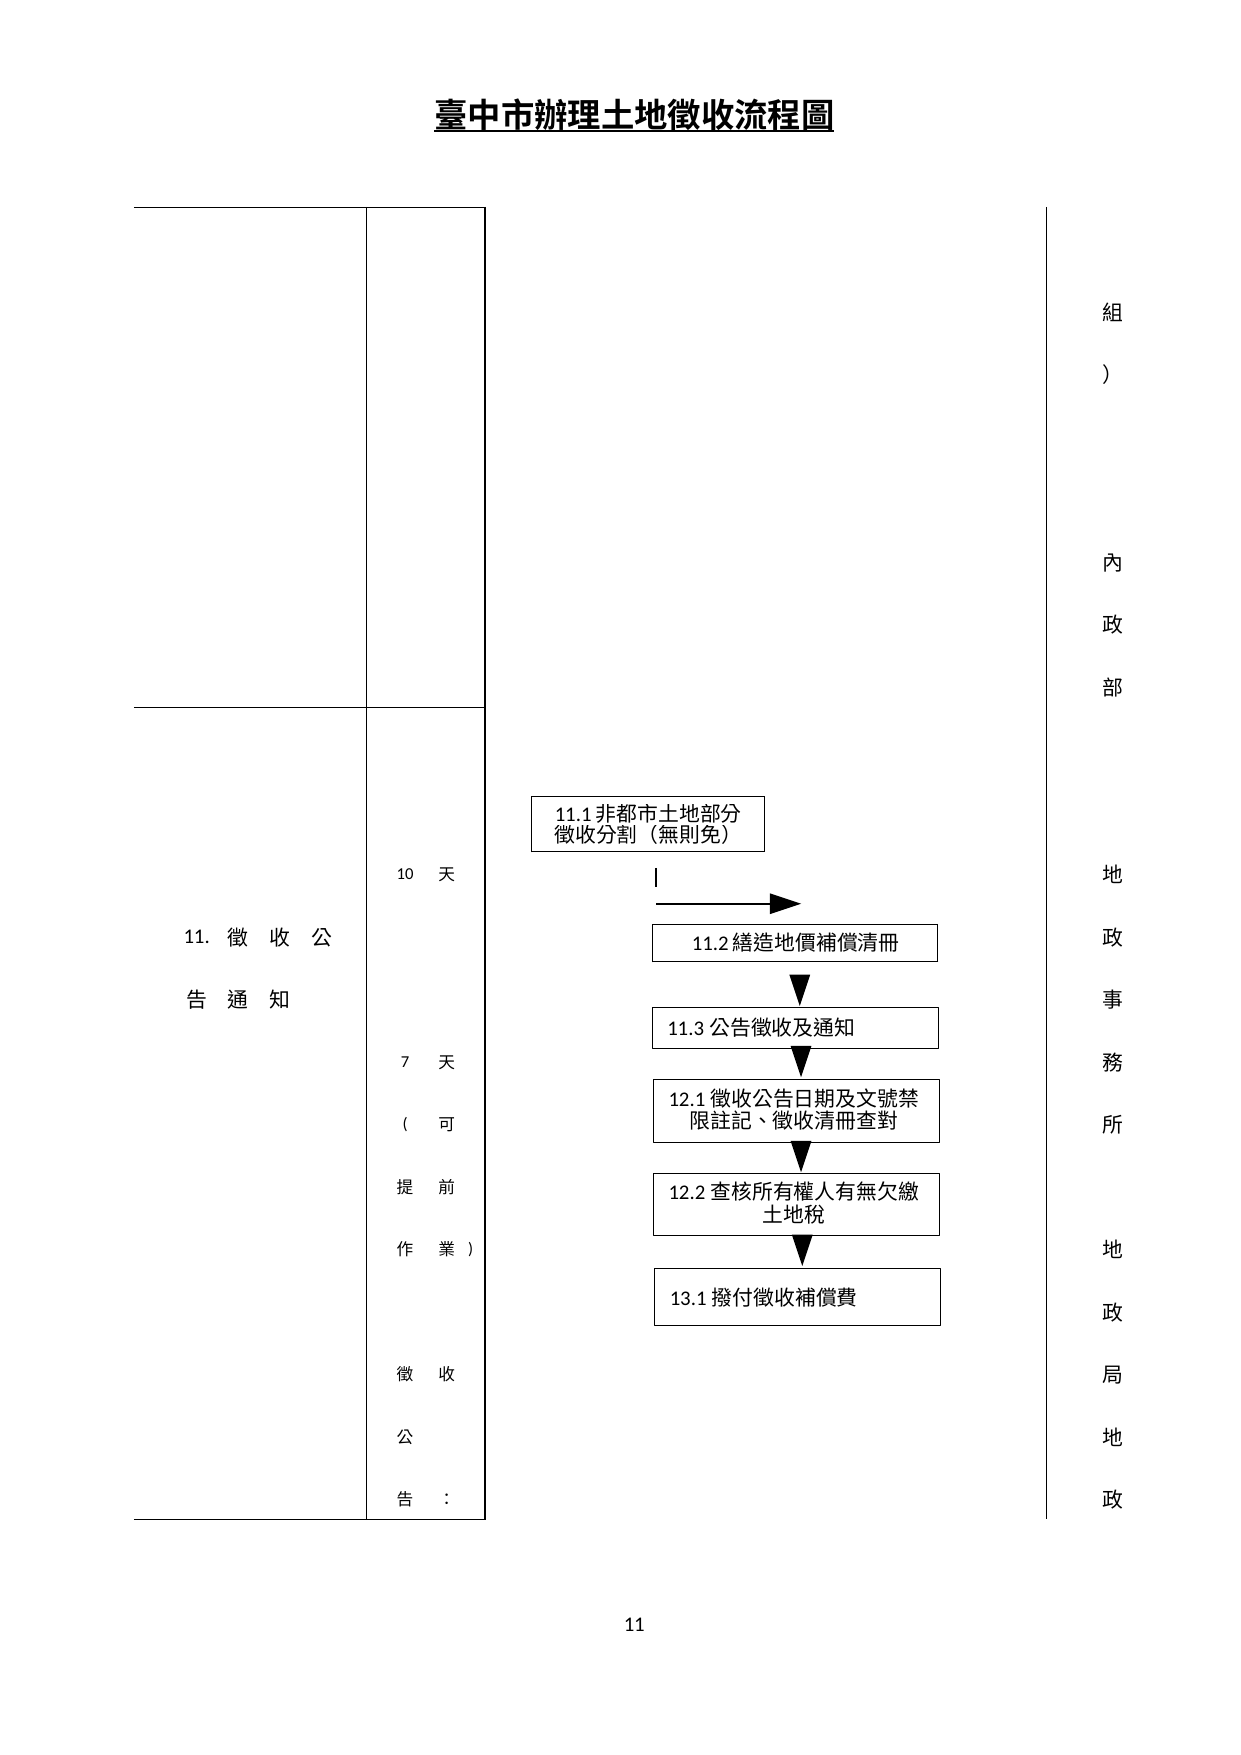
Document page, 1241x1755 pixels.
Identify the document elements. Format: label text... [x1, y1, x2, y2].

table_cell [367, 208, 484, 707]
table_cell 10天 7天(可提前作業) 徵收公告： [367, 708, 484, 1519]
table_cell 地政事務所 地政局 地政 [1047, 707, 1179, 1519]
table_cell 內政部（地政司） 內政部（土地徵收審議小組） 內政部 [1047, 207, 1179, 707]
table_cell 11.徵收公告通知 [134, 708, 366, 1519]
table_cell [134, 208, 366, 707]
table_cell [486, 707, 1046, 1519]
table_cell [486, 207, 1046, 707]
